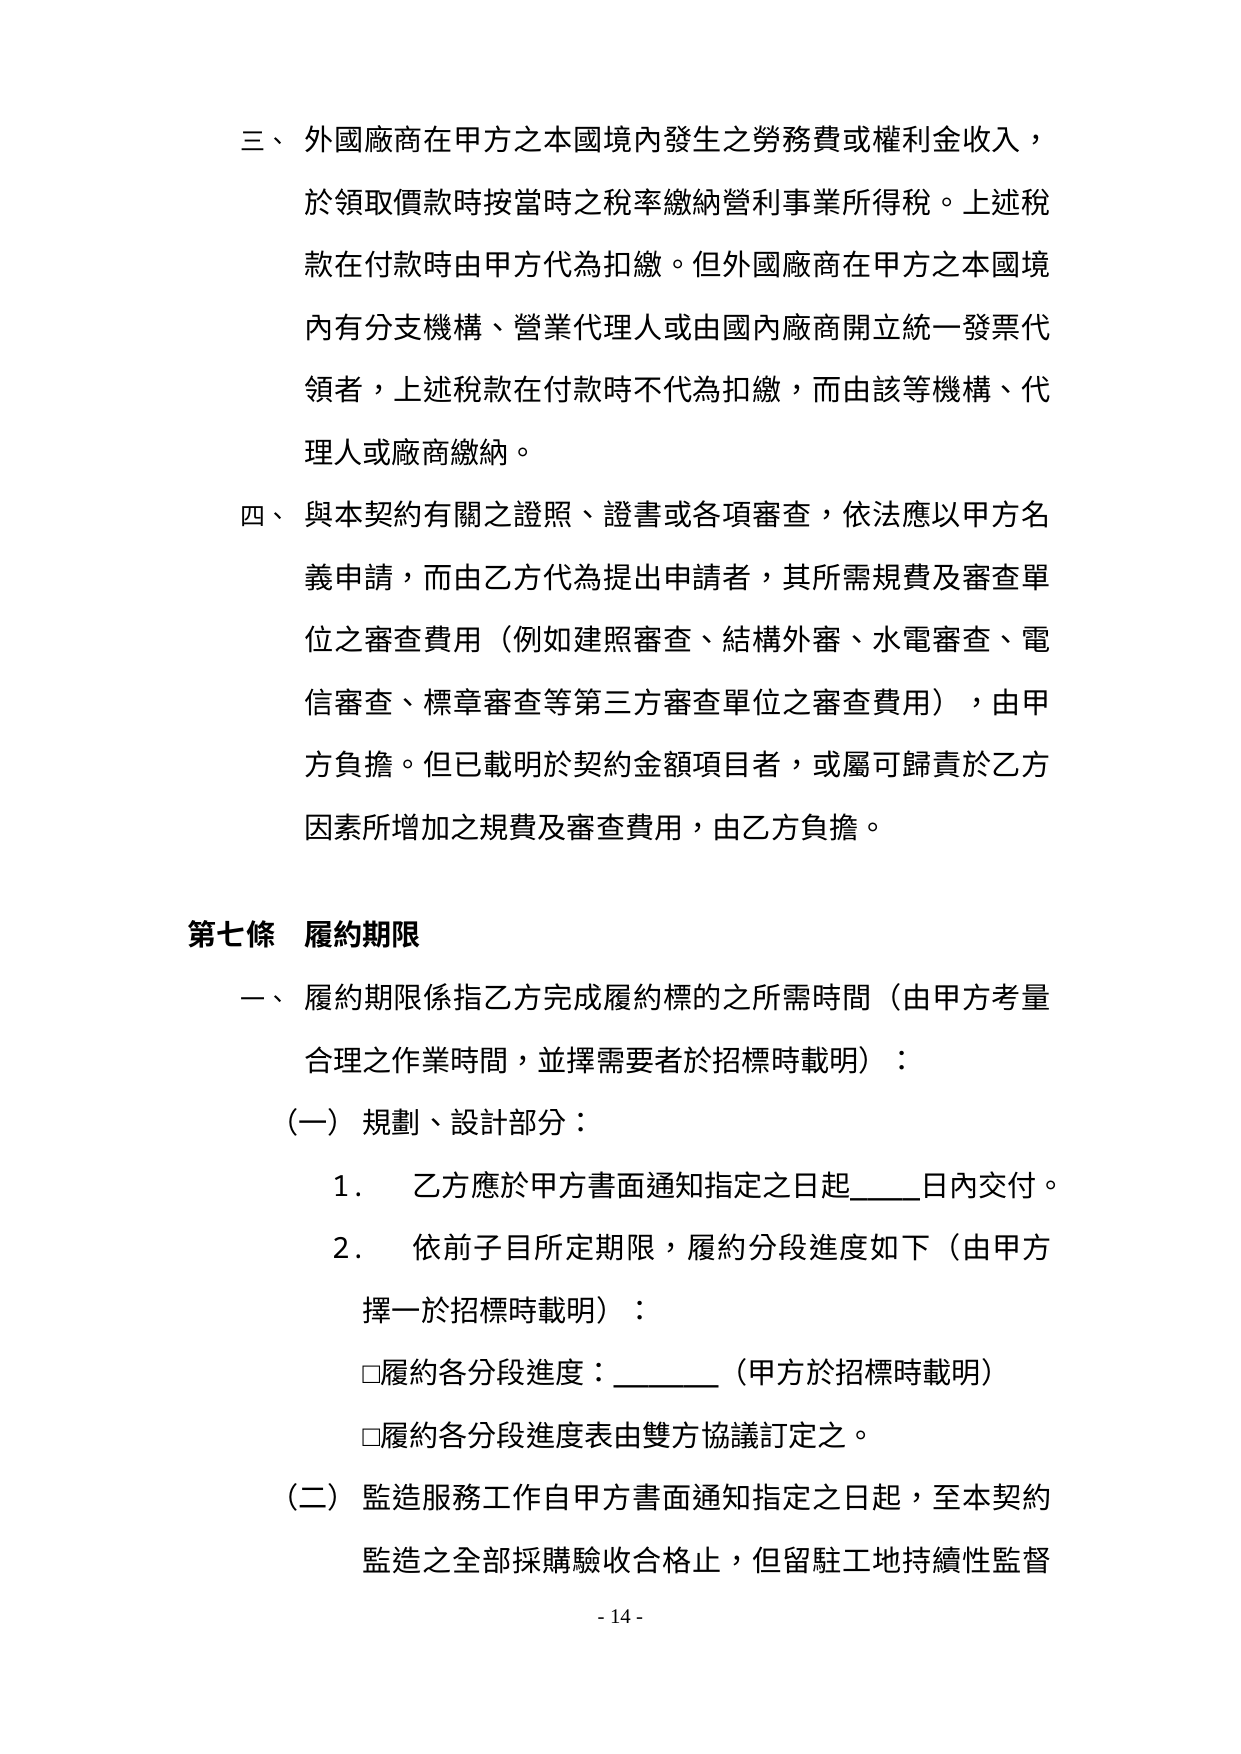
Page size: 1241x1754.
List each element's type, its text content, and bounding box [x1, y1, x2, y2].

list 監造服務工作自甲方書面通知指定之日起，至本契約監造之全部採購驗收合格止，但留駐工地持續性監督 [269, 1454, 1053, 1579]
text □履約各分段進度表由雙方協議訂定之。 [362, 1392, 1053, 1454]
list 依前子目所定期限，履約分段進度如下（由甲方擇一於招標時載明）： [332, 1204, 1053, 1329]
list 履約期限 [187, 909, 1053, 954]
list 履約期限係指乙方完成履約標的之所需時間（由甲方考量合理之作業時間，並擇需要者於招標時載明）： [241, 954, 1053, 1079]
list 外國廠商在甲方之本國境內發生之勞務費或權利金收入，於領取價款時按當時之稅率繳納營利事業所得稅。上述稅款在付款時由甲方代為扣繳。但外國廠商在甲方之本國境內有分支機構、營業代理人或由國內廠商開立統一發票代領者，上述稅款在付款時不代為扣繳，而由該等機構、代理人或廠商繳納。 [241, 96, 1053, 471]
list 與本契約有關之證照、證書或各項審查，依法應以甲方名義申請，而由乙方代為提出申請者，其所需規費及審查單位之審查費用（例如建照審查、結構外審、水電審查、電信審查、標章審查等第三方審查單位之審查費用），由甲方負擔。但已載明於契約金額項目者，或屬可歸責於乙方因素所增加之規費及審查費用，由乙方負擔。 [241, 471, 1053, 846]
text □履約各分段進度：______（甲方於招標時載明） [362, 1329, 1053, 1392]
list 規劃、設計部分： [269, 1079, 1053, 1142]
list 乙方應於甲方書面通知指定之日起____日內交付。 [332, 1142, 1053, 1204]
